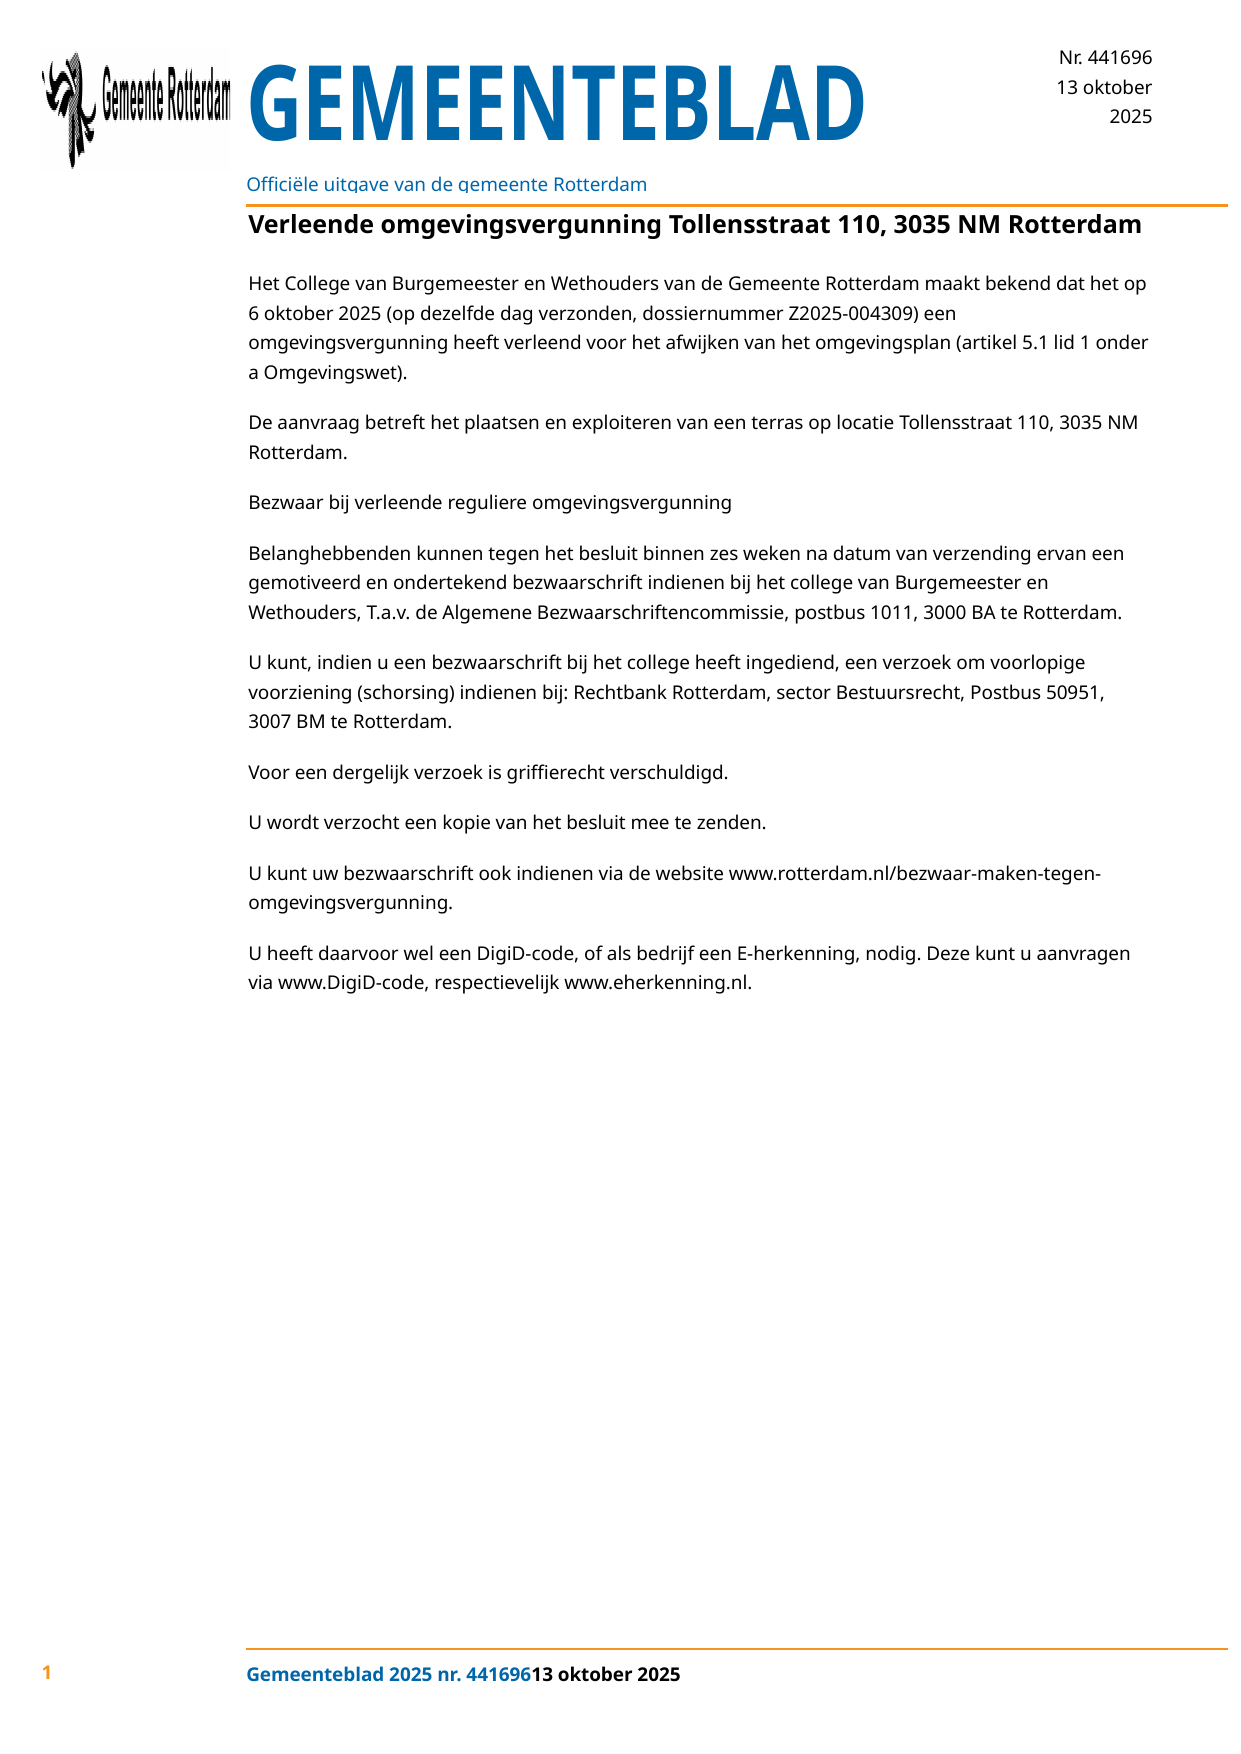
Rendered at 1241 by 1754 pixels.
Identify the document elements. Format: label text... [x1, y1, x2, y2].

text U kunt uw bezwaarschrift ook indienen via de website www.rotterdam.nl/bezwaar-maken-tegen-omgevingsvergunning. [248, 860, 1152, 915]
picture [41, 47, 231, 172]
text Het College van Burgemeester en Wethouders van de Gemeente Rotterdam maakt bekend dat het op 6 oktober 2025 (op dezelfde dag verzonden, dossiernummer Z2025-004309) een omgevingsvergunning heeft verleend voor het afwijken van het omgevingsplan (artikel 5.1 lid 1 onder a Omgevingswet). [248, 270, 1152, 385]
text U kunt, indien u een bezwaarschrift bij het college heeft ingediend, een verzoek om voorlopige voorziening (schorsing) indienen bij: Rechtbank Rotterdam, sector Bestuursrecht, Postbus 50951, 3007 BM te Rotterdam. [248, 649, 1152, 734]
text U wordt verzocht een kopie van het besluit mee te zenden. [248, 809, 1152, 835]
text Bezwaar bij verleende reguliere omgevingsvergunning [248, 489, 1152, 515]
text Voor een dergelijk verzoek is griffierecht verschuldigd. [248, 759, 1152, 785]
text De aanvraag betreft het plaatsen en exploiteren van een terras op locatie Tollensstraat 110, 3035 NM Rotterdam. [248, 409, 1152, 465]
text U heeft daarvoor wel een DigiD-code, of als bedrijf een E-herkenning, nodig. Deze kunt u aanvragen via www.DigiD-code, respectievelijk www.eherkenning.nl. [248, 940, 1152, 995]
text Belanghebbenden kunnen tegen het besluit binnen zes weken na datum van verzending ervan een gemotiveerd en ondertekend bezwaarschrift indienen bij het college van Burgemeester en Wethouders, T.a.v. de Algemene Bezwaarschriftencommissie, postbus 1011, 3000 BA te Rotterdam. [248, 540, 1152, 625]
text Verleende omgevingsvergunning Tollensstraat 110, 3035 NM Rotterdam [248, 207, 1152, 241]
